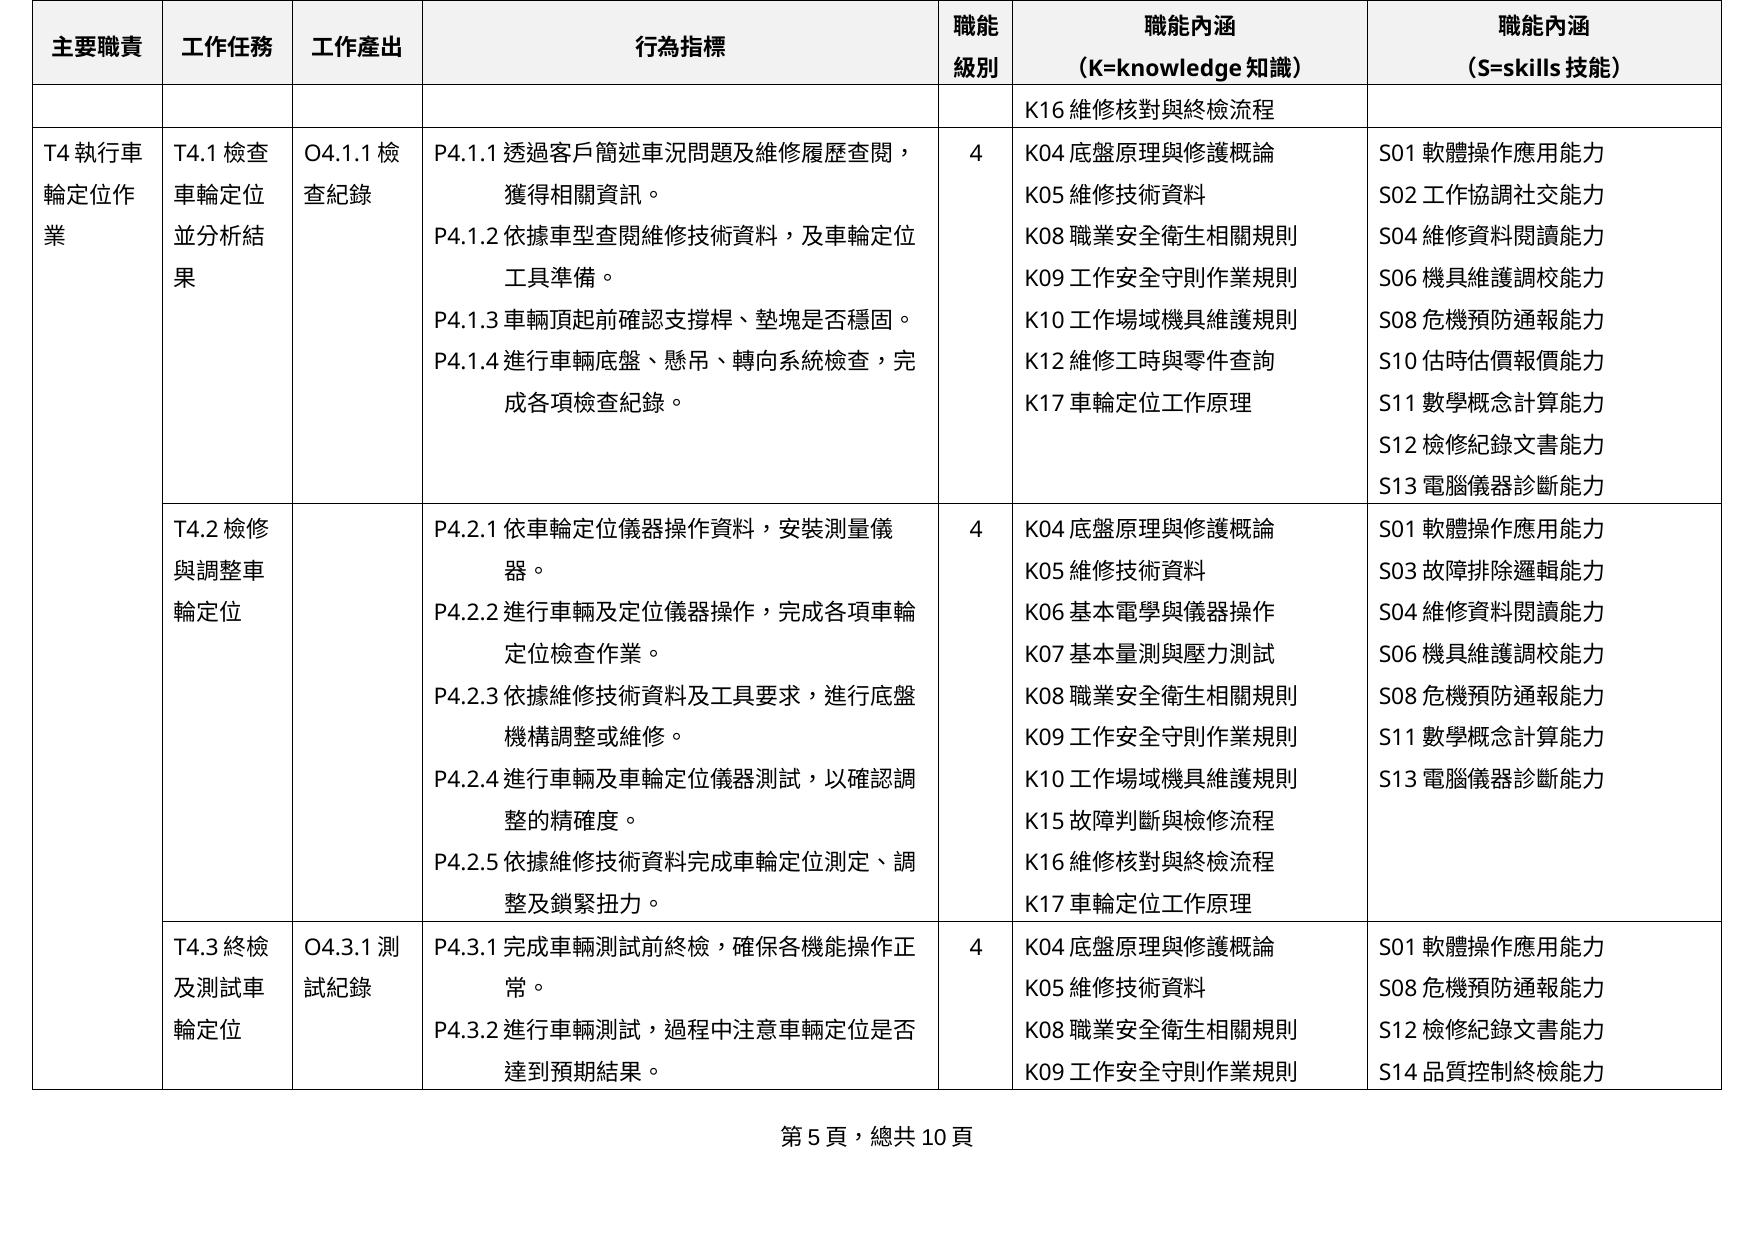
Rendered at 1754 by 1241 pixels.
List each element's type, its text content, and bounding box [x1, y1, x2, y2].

table_cell [939, 85, 1012, 127]
table_cell K04底盤原理與修護概論 K05維修技術資料 K08職業安全衛生相關規則 K09工作安全守則作業規則 [1013, 922, 1367, 1088]
table_cell [33, 85, 162, 127]
table_header 主要職責 [33, 1, 162, 84]
table_header 職能內涵 （K=knowledge知識） [1013, 1, 1367, 84]
table_cell [163, 85, 292, 127]
table_header 行為指標 [423, 1, 938, 84]
table_cell 4 [939, 128, 1012, 503]
table_cell K04底盤原理與修護概論 K05維修技術資料 K06基本電學與儀器操作 K07基本量測與壓力測試 K08職業安全衛生相關規則 K09工作安全守則作業規則 K10工作場域機具維護規則 K15故障判斷與檢修流程 K16維修核對與終檢流程 K17車輪定位工作原理 [1013, 504, 1367, 921]
table_cell K04底盤原理與修護概論 K05維修技術資料 K08職業安全衛生相關規則 K09工作安全守則作業規則 K10工作場域機具維護規則 K12維修工時與零件查詢 K17車輪定位工作原理 [1013, 128, 1367, 503]
table_cell P4.2.1依車輪定位儀器操作資料，安裝測量儀器。 P4.2.2進行車輛及定位儀器操作，完成各項車輪定位檢查作業。 P4.2.3依據維修技術資料及工具要求，進行底盤機構調整或維修。 P4.2.4進行車輛及車輪定位儀器測試，以確認調整的精確度。 P4.2.5依據維修技術資料完成車輪定位測定、調整及鎖緊扭力。 [423, 504, 938, 921]
table_header 職能內涵 （S=skills技能） [1368, 1, 1721, 84]
table_cell S01軟體操作應用能力 S08危機預防通報能力 S12檢修紀錄文書能力 S14品質控制終檢能力 [1368, 922, 1721, 1088]
table_cell S01軟體操作應用能力 S02工作協調社交能力 S04維修資料閱讀能力 S06機具維護調校能力 S08危機預防通報能力 S10估時估價報價能力 S11數學概念計算能力 S12檢修紀錄文書能力 S13電腦儀器診斷能力 [1368, 128, 1721, 503]
table_cell O4.1.1檢查紀錄 [293, 128, 422, 503]
table_cell [293, 504, 422, 921]
table_cell P4.1.1透過客戶簡述車況問題及維修履歷查閱，獲得相關資訊。 P4.1.2依據車型查閱維修技術資料，及車輪定位工具準備。 P4.1.3車輛頂起前確認支撐桿、墊塊是否穩固。 P4.1.4進行車輛底盤、懸吊、轉向系統檢查，完成各項檢查紀錄。 [423, 128, 938, 503]
table_cell 4 [939, 504, 1012, 921]
table_cell S01軟體操作應用能力 S03故障排除邏輯能力 S04維修資料閱讀能力 S06機具維護調校能力 S08危機預防通報能力 S11數學概念計算能力 S13電腦儀器診斷能力 [1368, 504, 1721, 921]
table_cell [293, 85, 422, 127]
table_cell O4.3.1測試紀錄 [293, 922, 422, 1088]
table_header 職能級別 [939, 1, 1012, 84]
table_cell [423, 85, 938, 127]
table_cell K16維修核對與終檢流程 [1013, 85, 1367, 127]
table_cell T4.1檢查車輪定位並分析結果 [163, 128, 292, 503]
table_cell T4執行車輪定位作業 [33, 128, 162, 1088]
table_cell T4.2檢修與調整車輪定位 [163, 504, 292, 921]
table_header 工作產出 [293, 1, 422, 84]
table_cell [1368, 85, 1721, 127]
table_cell T4.3終檢及測試車輪定位 [163, 922, 292, 1088]
table_header 工作任務 [163, 1, 292, 84]
table_cell 4 [939, 922, 1012, 1088]
table_cell P4.3.1完成車輛測試前終檢，確保各機能操作正常。 P4.3.2進行車輛測試，過程中注意車輛定位是否達到預期結果。 [423, 922, 938, 1088]
